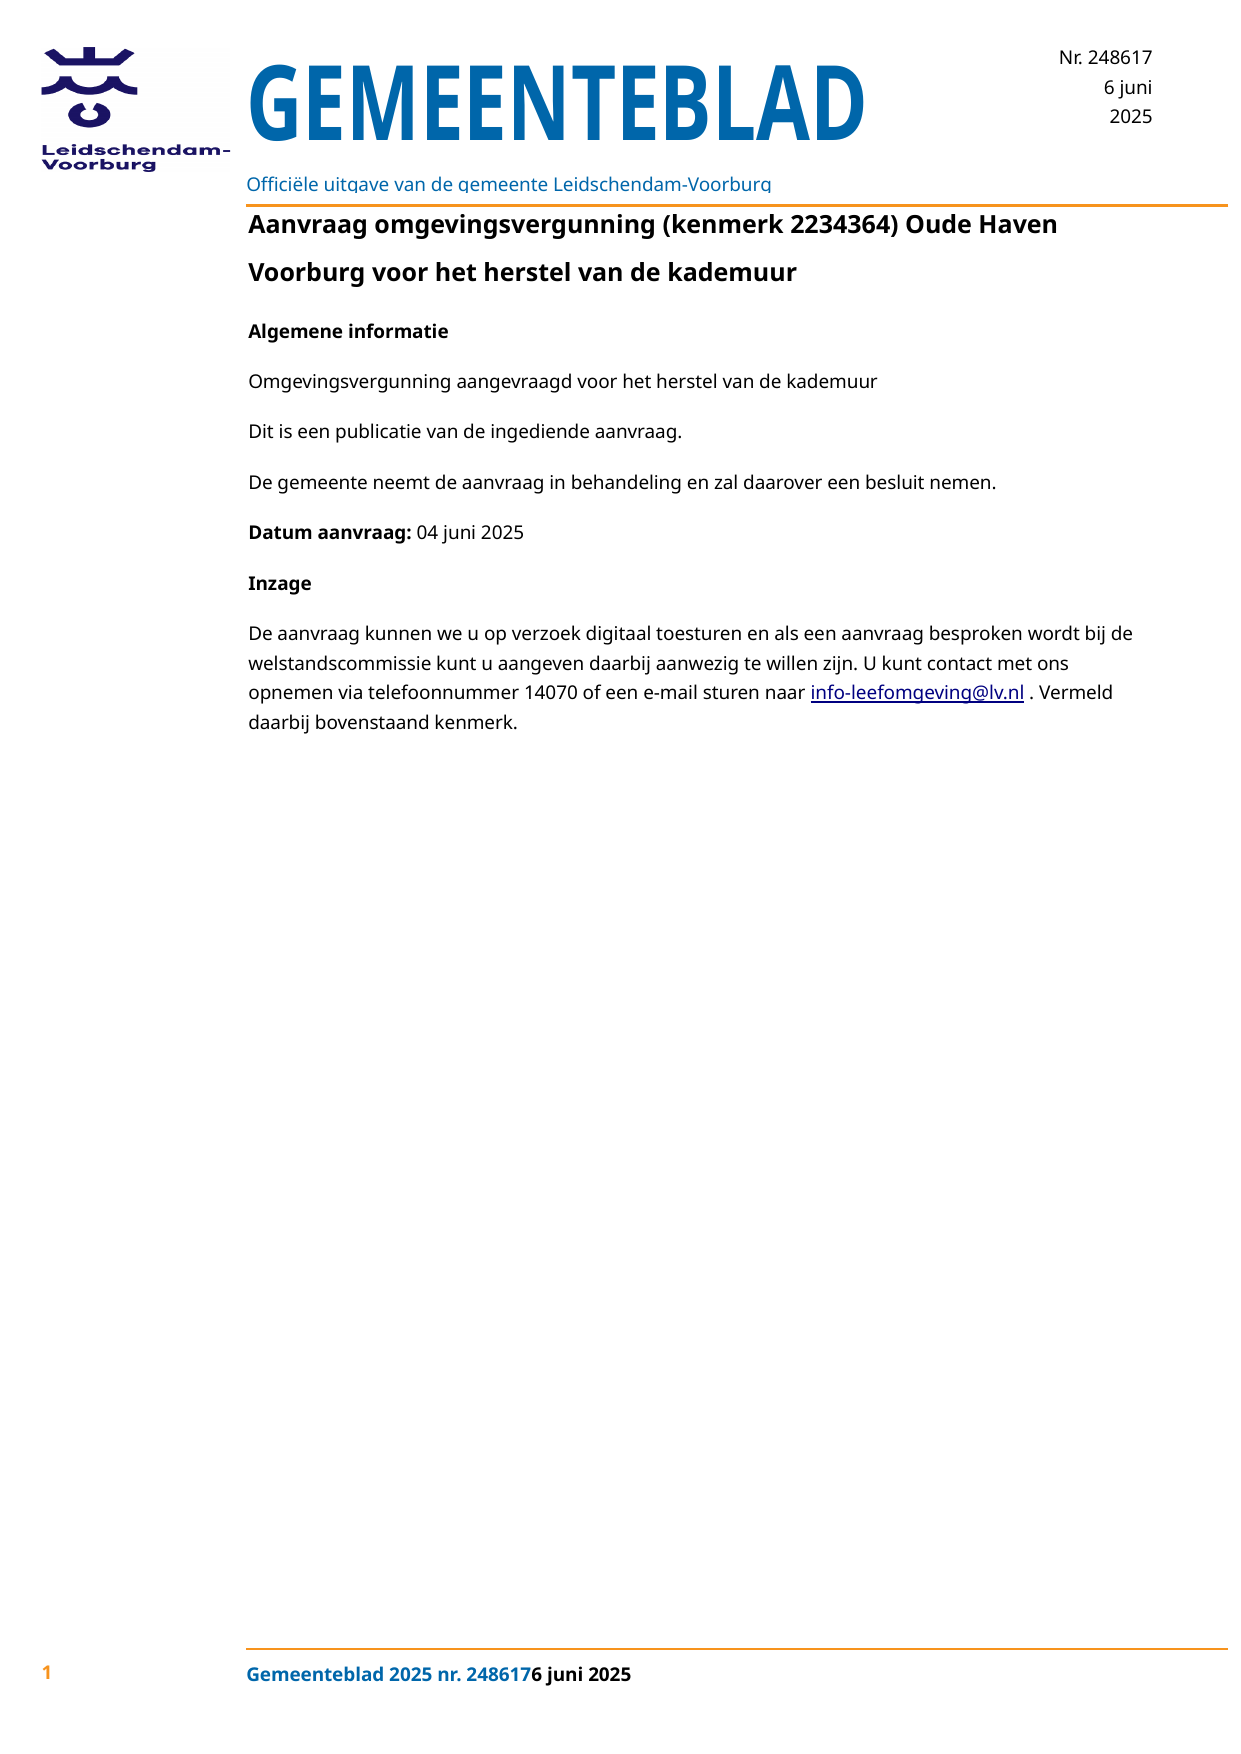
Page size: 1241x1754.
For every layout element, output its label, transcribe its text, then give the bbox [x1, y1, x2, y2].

text Aanvraag omgevingsvergunning (kenmerk 2234364) Oude Haven Voorburg voor het herstel van de kademuur [248, 207, 1152, 288]
text De aanvraag kunnen we u op verzoek digitaal toesturen en als een aanvraag besproken wordt bij de welstandscommissie kunt u aangeven daarbij aanwezig te willen zijn. U kunt contact met ons opnemen via telefoonnummer 14070 of een e-mail sturen naar info-leefomgeving@lv.nl . Vermeld daarbij bovenstaand kenmerk. [248, 620, 1152, 735]
picture [41, 47, 231, 172]
text De gemeente neemt de aanvraag in behandeling en zal daarover een besluit nemen. [248, 469, 1152, 495]
text Inzage [248, 570, 1152, 596]
text Dit is een publicatie van de ingediende aanvraag. [248, 419, 1152, 444]
text Omgevingsvergunning aangevraagd voor het herstel van de kademuur [248, 368, 1152, 394]
text Algemene informatie [248, 318, 1152, 344]
text Datum aanvraag: 04 juni 2025 [248, 519, 1152, 545]
